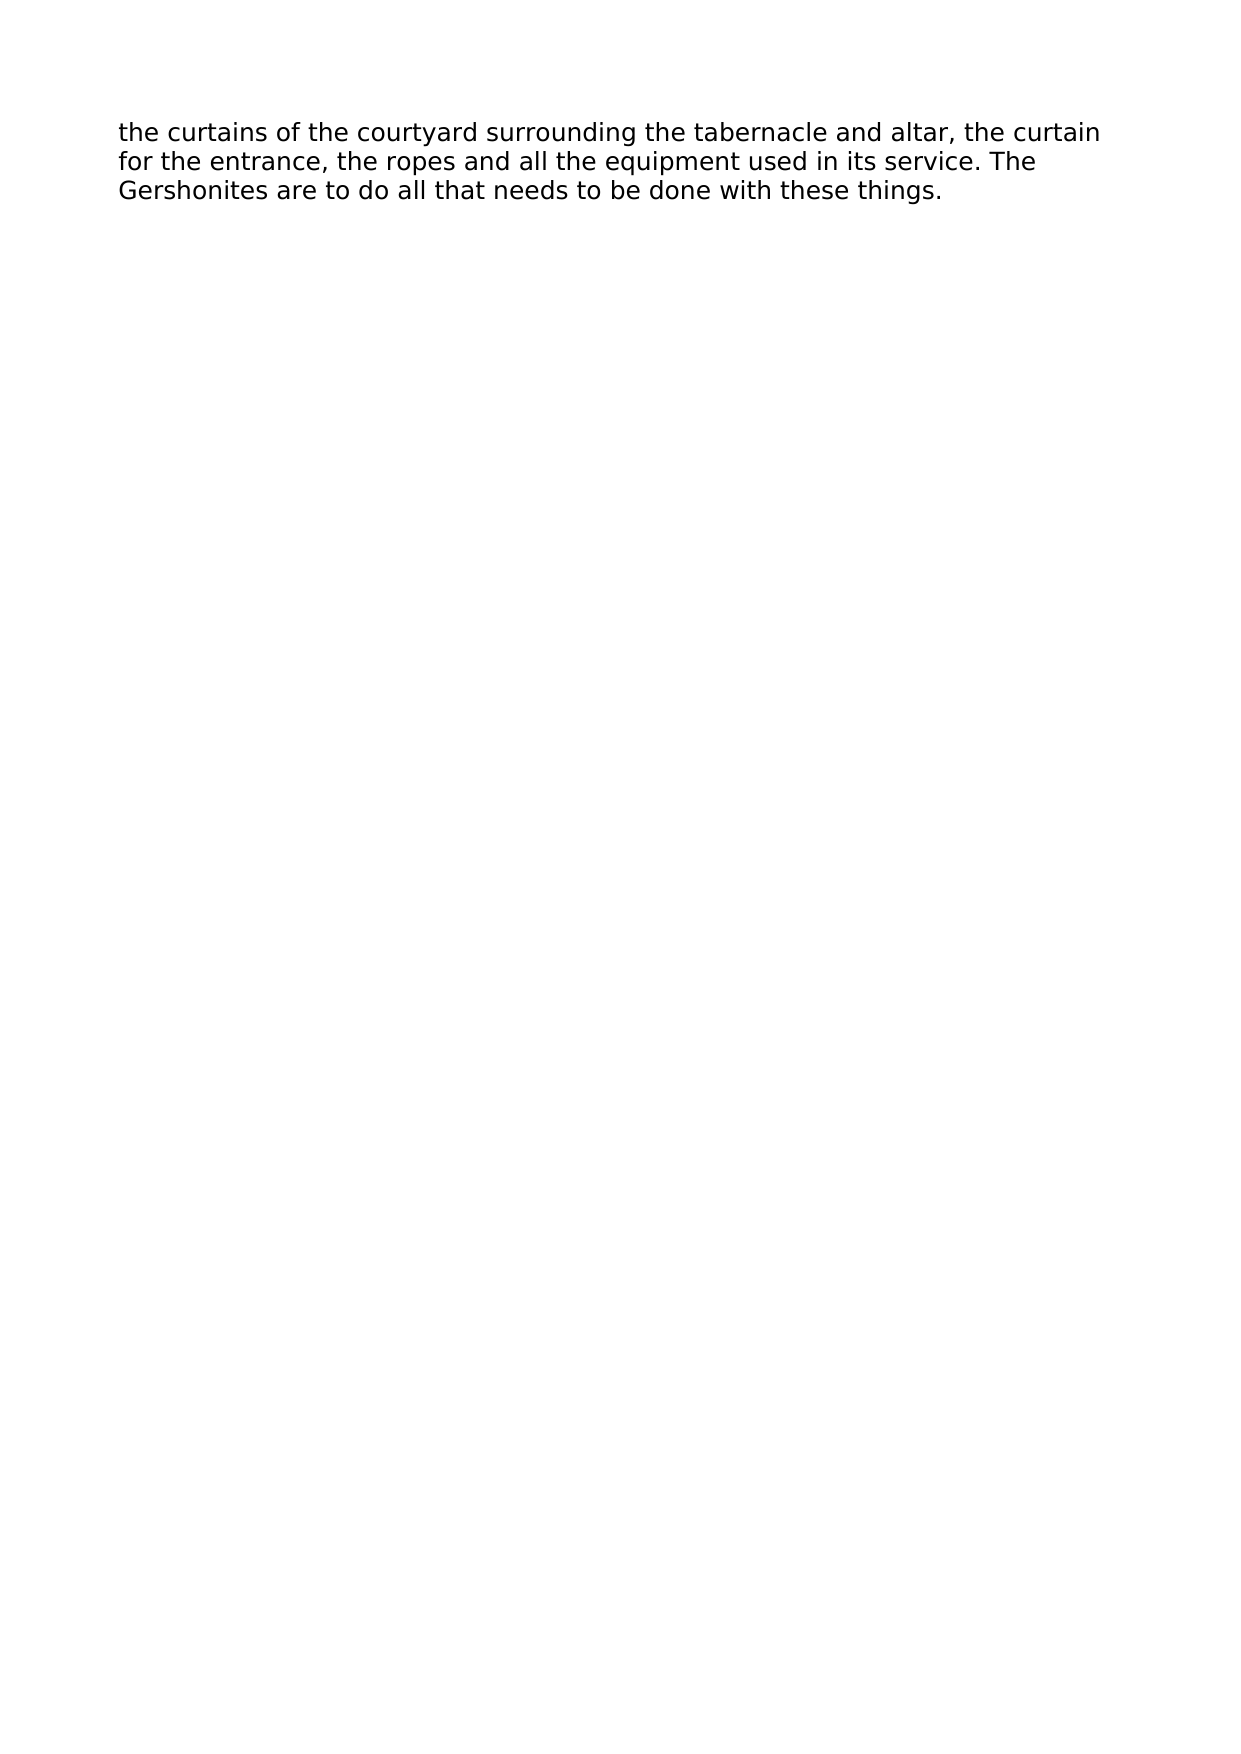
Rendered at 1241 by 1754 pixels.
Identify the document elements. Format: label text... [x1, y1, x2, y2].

text the curtains of the courtyard surrounding the tabernacle and altar, the curtain for the entrance, the ropes and all the equipment used in its service. The Gershonites are to do all that needs to be done with these things. [118, 118, 1122, 206]
